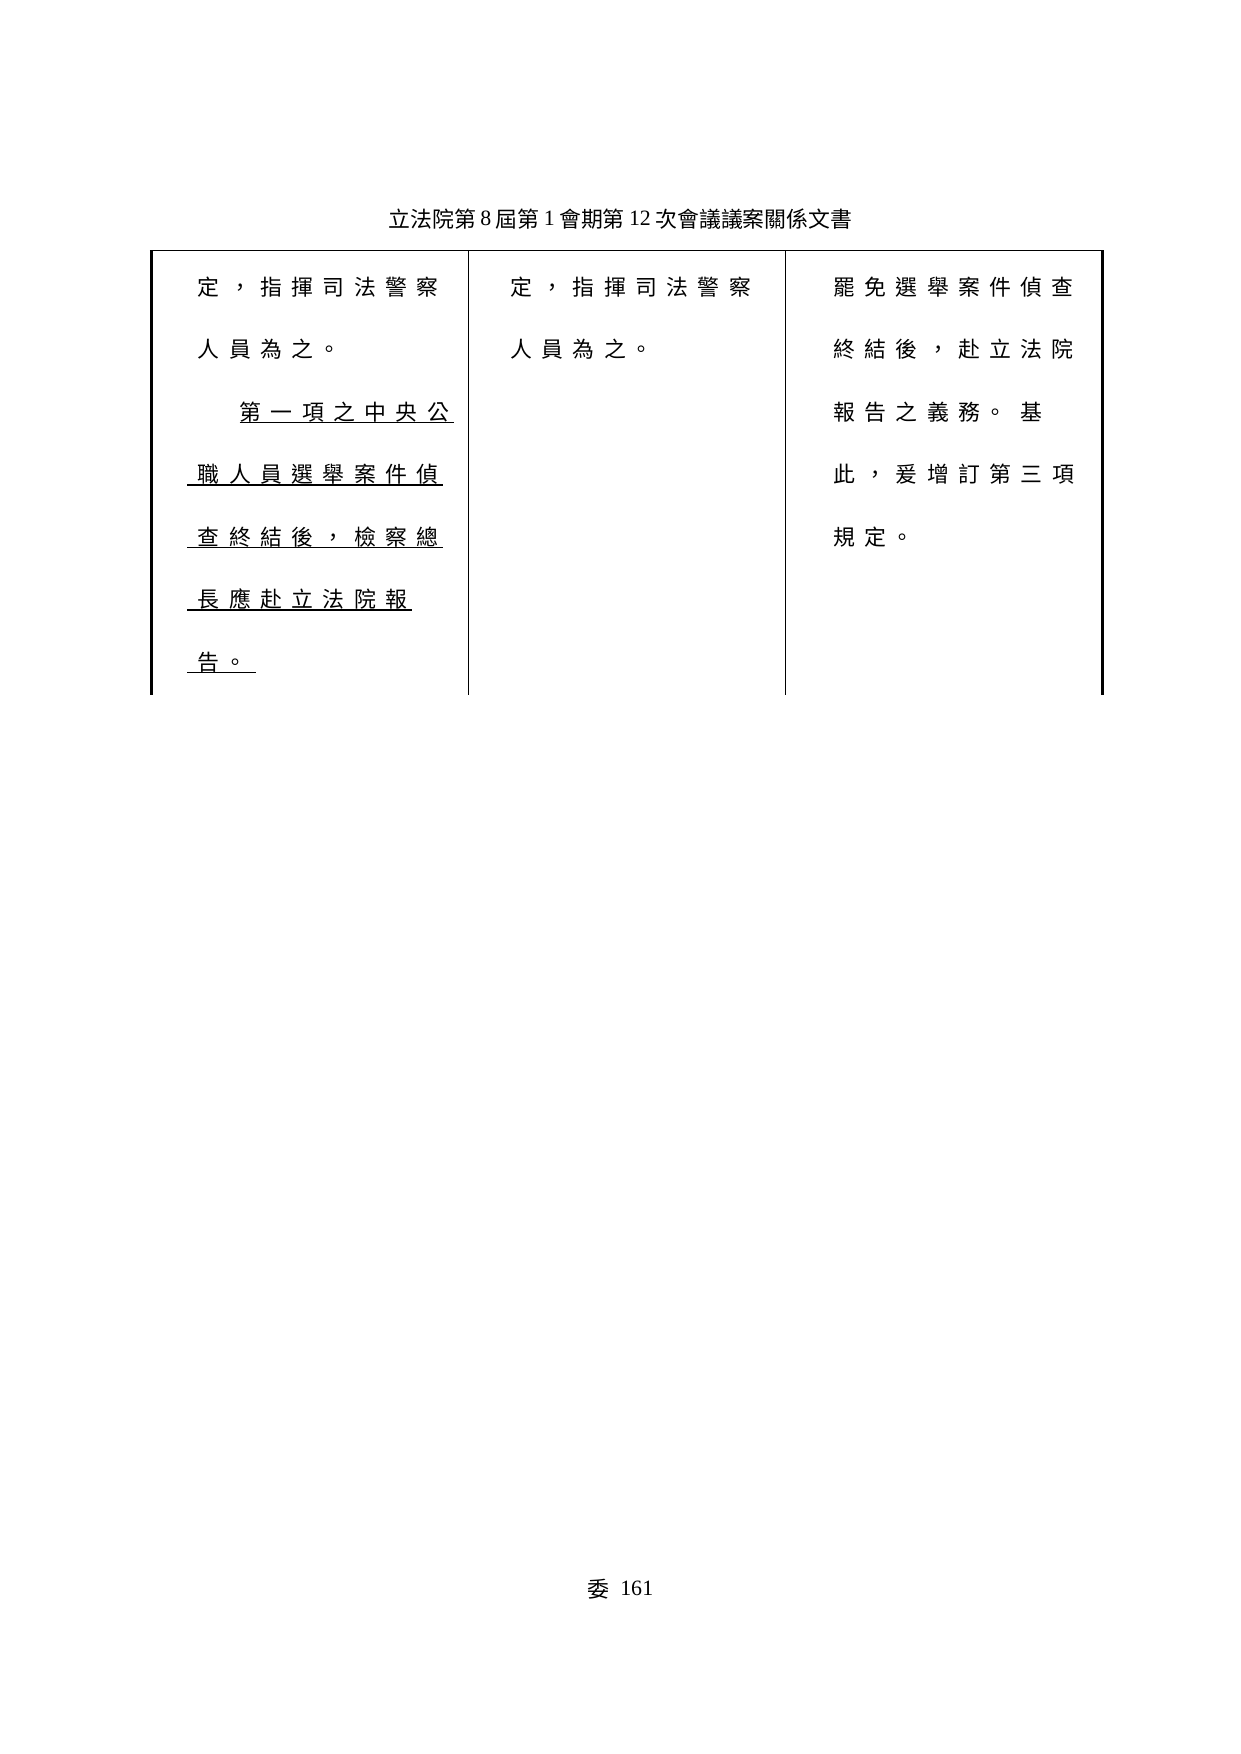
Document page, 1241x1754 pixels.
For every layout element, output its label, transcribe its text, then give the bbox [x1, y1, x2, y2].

table_cell 一、由於中央公職人員選舉賄選案件的查察為檢察總長之責任，具法律獨立性的檢察系統若消極不作為，不只將成為幫助賄選、政治敗壞的幫兇，更嚴重的是將使熱心檢舉者懷疑檢調與政治勾結，最終將對賄選視而不見，以明哲保身。 二、為避免賄選此種民主毒瘤無從負責，擬比照法院組織法第六十三條之一第五項之規定，課予檢察總長於中央公職人員選舉、罷免選舉案件偵查終結後，赴立法院報告之義務。基此，爰增訂第三項規定。 [786, 251, 1101, 694]
table_cell 第一百十五條 中央公職人員選舉，由最高法院檢察署檢察總長督率各級檢察官；地方公職人員選舉，由該管法院檢察署檢察長督率所屬檢察官，分區查察，自動檢舉有關妨害選舉、罷免之刑事案件，並接受機關、團體或人民是類案件之告發、告訴、自首，即時開始偵查，為必要之處理。 前項案件之偵查，檢察官得依刑事訴訟法及調度司法警察條例等規定，指揮司法警察人員為之。 第一項之中央公職人員選舉案件偵查終結後，檢察總長應赴立法院報告。 [153, 251, 468, 694]
table_cell 第一百十五條 中央公職人員選舉，由最高法院檢察署檢察總長督率各級檢察官；地方公職人員選舉，由該管法院檢察署檢察長督率所屬檢察官，分區查察，自動檢舉有關妨害選舉、罷免之刑事案件，並接受機關、團體或人民是類案件之告發、告訴、自首，即時開始偵查，為必要之處理。 前項案件之偵查，檢察官得依刑事訴訟法及調度司法警察條例等規定，指揮司法警察人員為之。 [469, 251, 785, 694]
